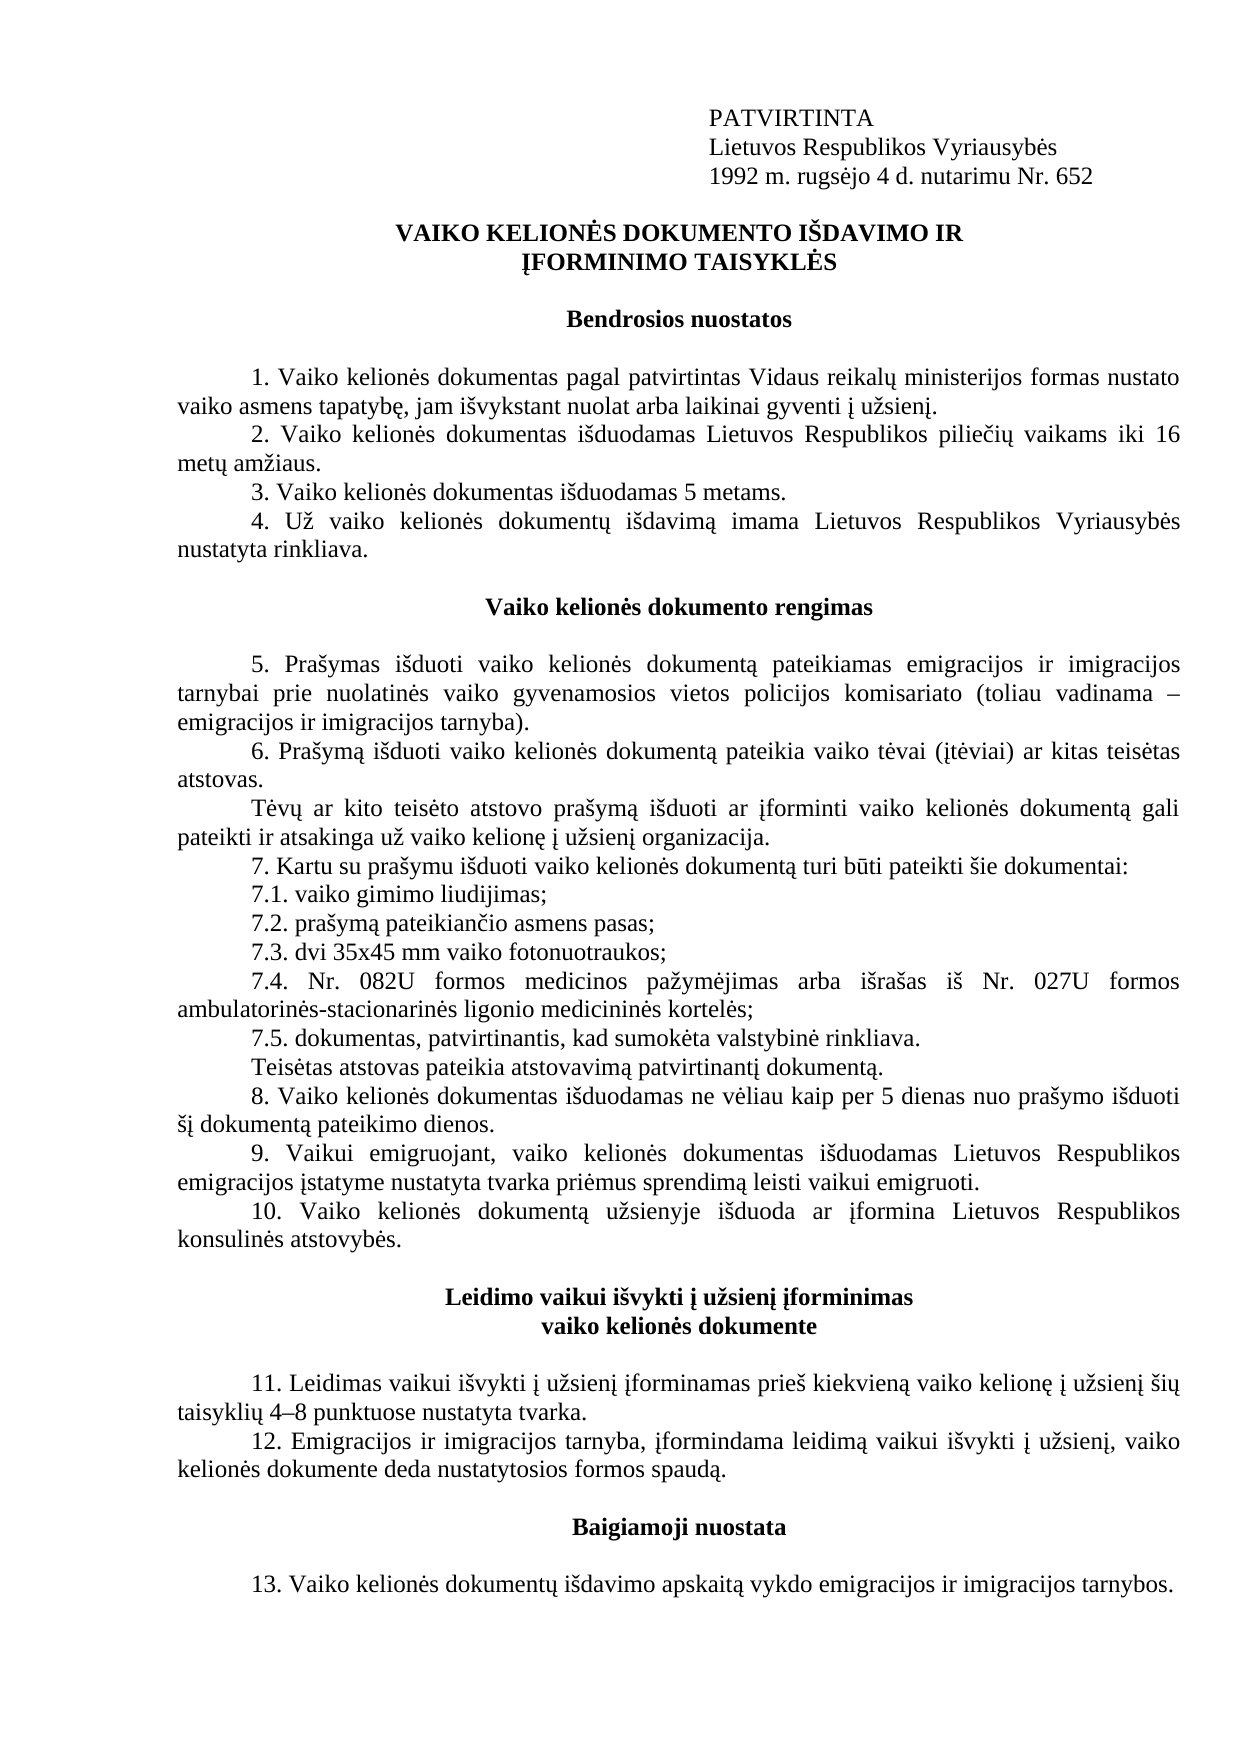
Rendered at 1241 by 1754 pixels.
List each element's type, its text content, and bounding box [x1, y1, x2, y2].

text Tėvų ar kito teisėto atstovo prašymą išduoti ar įforminti vaiko kelionės dokumentą gali pateikti ir atsakinga už vaiko kelionę į užsienį organizacija. [177, 793, 1181, 851]
text Baigiamoji nuostata [177, 1512, 1181, 1541]
text 7.2. prašymą pateikiančio asmens pasas; [177, 908, 1181, 937]
text Teisėtas atstovas pateikia atstovavimą patvirtinantį dokumentą. [177, 1052, 1181, 1081]
text Vaiko kelionės dokumento išdavimo ir [177, 218, 1181, 247]
text 7.3. dvi 35x45 mm vaiko fotonuotraukos; [177, 937, 1181, 966]
text 12. Emigracijos ir imigracijos tarnyba, įformindama leidimą vaikui išvykti į užsienį, vaiko kelionės dokumente deda nustatytosios formos spaudą. [177, 1426, 1181, 1483]
text 5. Prašymas išduoti vaiko kelionės dokumentą pateikiamas emigracijos ir imigracijos tarnybai prie nuolatinės vaiko gyvenamosios vietos policijos komisariato (toliau vadinama – emigracijos ir imigracijos tarnyba). [177, 649, 1181, 736]
text vaiko kelionės dokumente [177, 1311, 1181, 1339]
text 8. Vaiko kelionės dokumentas išduodamas ne vėliau kaip per 5 dienas nuo prašymo išduoti šį dokumentą pateikimo dienos. [177, 1081, 1181, 1138]
text 4. Už vaiko kelionės dokumentų išdavimą imama Lietuvos Respublikos Vyriausybės nustatyta rinkliava. [177, 506, 1181, 563]
text 3. Vaiko kelionės dokumentas išduodamas 5 metams. [177, 477, 1181, 506]
text Lietuvos Respublikos Vyriausybės [177, 132, 1181, 161]
text 7.5. dokumentas, patvirtinantis, kad sumokėta valstybinė rinkliava. [177, 1023, 1181, 1052]
text 2. Vaiko kelionės dokumentas išduodamas Lietuvos Respublikos piliečių vaikams iki 16 metų amžiaus. [177, 419, 1181, 477]
text Leidimo vaikui išvykti į užsienį įforminimas [177, 1282, 1181, 1311]
text Vaiko kelionės dokumento rengimas [177, 592, 1181, 621]
text 9. Vaikui emigruojant, vaiko kelionės dokumentas išduodamas Lietuvos Respublikos emigracijos įstatyme nustatyta tvarka priėmus sprendimą leisti vaikui emigruoti. [177, 1138, 1181, 1196]
text 1992 m. rugsėjo 4 d. nutarimu Nr. 652 [177, 161, 1181, 189]
text Bendrosios nuostatos [177, 304, 1181, 333]
text įforminimo taisyklės [177, 247, 1181, 276]
text 7.4. Nr. 082U formos medicinos pažymėjimas arba išrašas iš Nr. 027U formos ambulatorinės-stacionarinės ligonio medicininės kortelės; [177, 966, 1181, 1023]
text 10. Vaiko kelionės dokumentą užsienyje išduoda ar įformina Lietuvos Respublikos konsulinės atstovybės. [177, 1196, 1181, 1253]
text 11. Leidimas vaikui išvykti į užsienį įforminamas prieš kiekvieną vaiko kelionę į užsienį šių taisyklių 4–8 punktuose nustatyta tvarka. [177, 1368, 1181, 1426]
text 1. Vaiko kelionės dokumentas pagal patvirtintas Vidaus reikalų ministerijos formas nustato vaiko asmens tapatybę, jam išvykstant nuolat arba laikinai gyventi į užsienį. [177, 362, 1181, 419]
text PATVIRTINTA [177, 103, 1181, 132]
text 13. Vaiko kelionės dokumentų išdavimo apskaitą vykdo emigracijos ir imigracijos tarnybos. [177, 1569, 1181, 1598]
text 6. Prašymą išduoti vaiko kelionės dokumentą pateikia vaiko tėvai (įtėviai) ar kitas teisėtas atstovas. [177, 736, 1181, 793]
text 7. Kartu su prašymu išduoti vaiko kelionės dokumentą turi būti pateikti šie dokumentai: [177, 851, 1181, 879]
text 7.1. vaiko gimimo liudijimas; [177, 879, 1181, 908]
